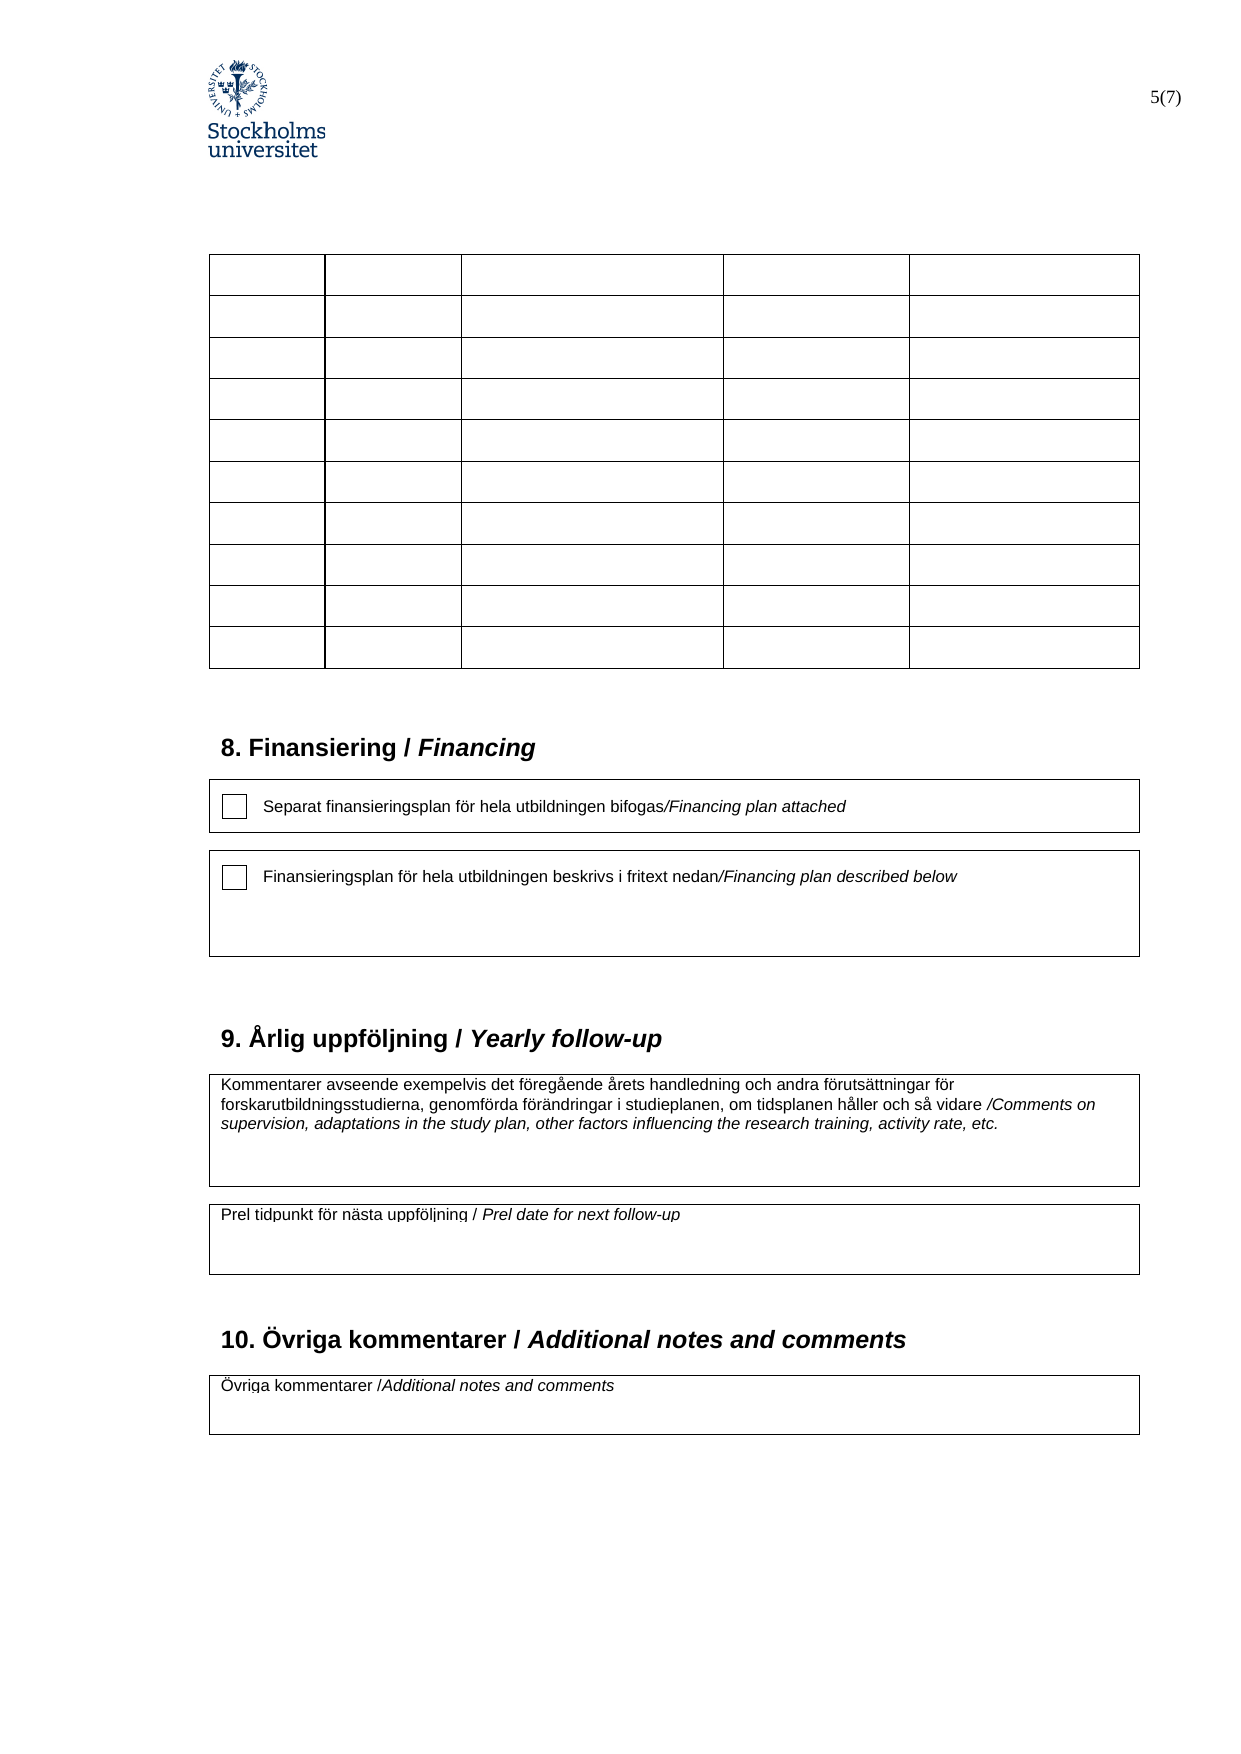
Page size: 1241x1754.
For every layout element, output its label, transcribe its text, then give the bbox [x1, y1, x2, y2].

table_cell [210, 1393, 1139, 1434]
table_cell 8. Finansiering / Financing [209, 733, 597, 761]
table_cell [210, 1133, 1139, 1186]
table_cell [462, 503, 723, 543]
table_cell [462, 338, 723, 378]
table_cell [210, 780, 252, 832]
table_cell [326, 503, 461, 543]
table_cell [210, 379, 324, 419]
table_cell [209, 1056, 1139, 1074]
table_cell [209, 1275, 1139, 1322]
picture [207, 60, 326, 163]
table_cell [910, 255, 1139, 295]
table_cell 10. Övriga kommentarer / Additional notes and comments [209, 1322, 1139, 1357]
table_cell [326, 338, 461, 378]
table_cell [724, 420, 909, 461]
table_cell [209, 957, 1139, 1021]
table_cell [326, 462, 461, 502]
table_cell [724, 627, 909, 667]
table_cell [210, 338, 324, 378]
table_cell [209, 1357, 1139, 1375]
table_cell [910, 545, 1139, 585]
table_cell [724, 586, 909, 626]
table_cell [910, 296, 1139, 337]
table_cell [210, 503, 324, 543]
table_cell Prel tidpunkt för nästa uppföljning / Prel date for next follow-up [210, 1205, 909, 1221]
table_cell [210, 903, 1139, 956]
table_cell Separat finansieringsplan för hela utbildningen bifogas/Financing plan attached [252, 780, 1139, 832]
table_cell [210, 420, 324, 461]
table_cell [910, 503, 1139, 543]
table_cell [462, 586, 723, 626]
table_cell [724, 255, 909, 295]
table_cell [724, 545, 909, 585]
table_cell [462, 296, 723, 337]
table_cell [326, 545, 461, 585]
table_cell [326, 420, 461, 461]
table_cell [910, 462, 1139, 502]
table_cell 9. Årlig uppföljning / Yearly follow-up [209, 1021, 1139, 1056]
table_cell [210, 462, 324, 502]
table_cell [210, 545, 324, 585]
table_cell [462, 379, 723, 419]
table_cell [724, 379, 909, 419]
table_cell [326, 296, 461, 337]
table_cell [909, 1205, 1139, 1221]
table_cell [462, 462, 723, 502]
table_cell Övriga kommentarer /Additional notes and comments [210, 1376, 1139, 1392]
table_cell [462, 627, 723, 667]
table_cell [210, 851, 252, 903]
table_cell Kommentarer avseende exempelvis det föregående årets handledning och andra förutsättningar för forskarutbildningsstudierna, genomförda förändringar i studieplanen, om tidsplanen håller och så vidare /Comments on supervision, adaptations in the study plan, other factors influencing the research training, activity rate, etc. [210, 1075, 1139, 1133]
table_cell [910, 420, 1139, 461]
table_cell [724, 338, 909, 378]
table_cell [209, 669, 1139, 732]
table_cell [210, 586, 324, 626]
table_cell [910, 379, 1139, 419]
table_cell Finansieringsplan för hela utbildningen beskrivs i fritext nedan/Financing plan described below [252, 851, 1139, 903]
table_cell [209, 1187, 1139, 1203]
table_cell [462, 420, 723, 461]
table_cell [326, 586, 461, 626]
table_cell [326, 379, 461, 419]
table_cell [210, 255, 324, 295]
table_cell [724, 462, 909, 502]
table_cell [910, 586, 1139, 626]
table_cell [326, 255, 461, 295]
table_cell [210, 296, 324, 337]
table_cell [597, 733, 1139, 761]
table_cell [462, 545, 723, 585]
table_cell [210, 1221, 1139, 1274]
table_cell [910, 338, 1139, 378]
table_cell [209, 833, 1139, 850]
table_cell [210, 627, 324, 667]
table_cell [724, 503, 909, 543]
table_cell [209, 761, 1139, 779]
table_cell [910, 627, 1139, 667]
table_cell [462, 255, 723, 295]
table_cell [724, 296, 909, 337]
table_cell [326, 627, 461, 667]
